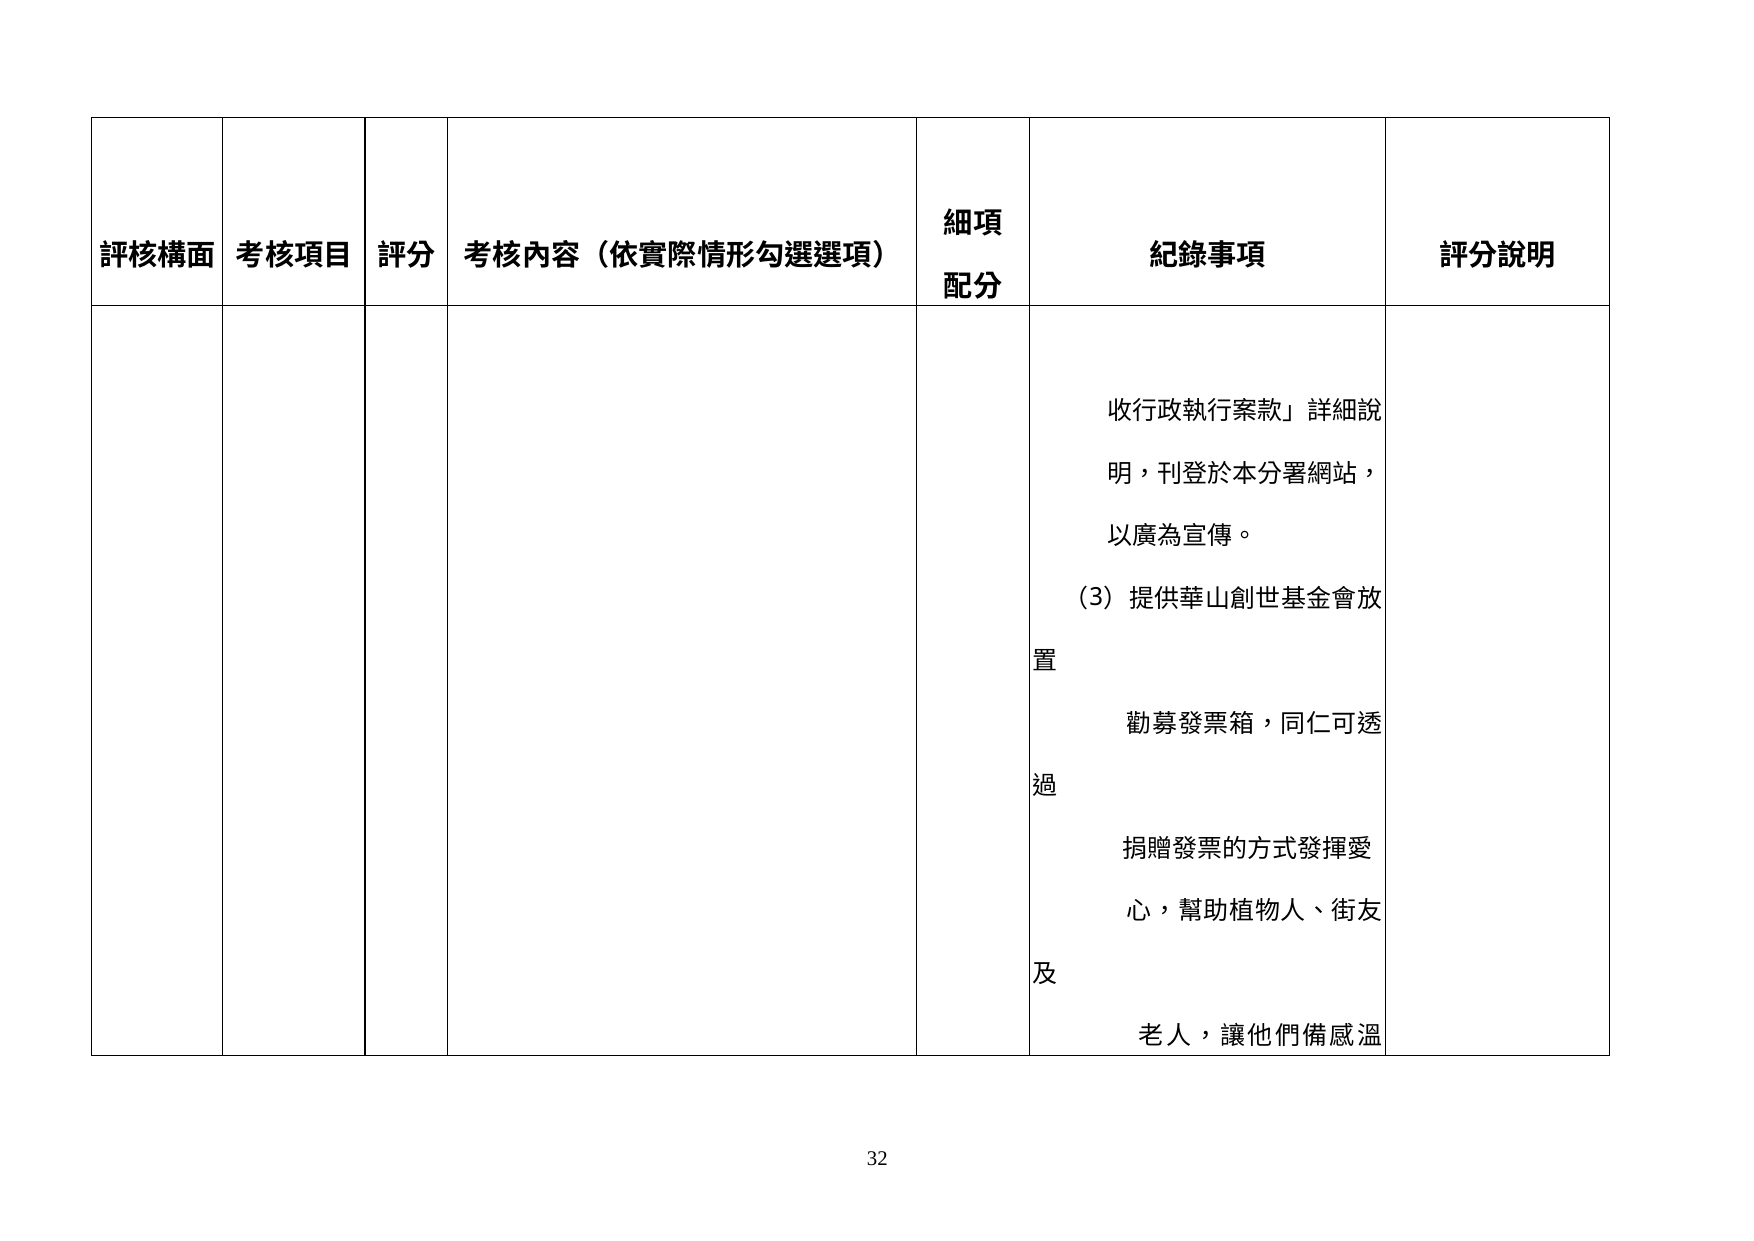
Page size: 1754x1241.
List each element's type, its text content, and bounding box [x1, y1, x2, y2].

table_header 考核內容（依實際情形勾選選項） [448, 118, 916, 304]
table_cell [1386, 306, 1609, 1054]
table_cell [223, 306, 364, 1054]
table_cell [92, 306, 222, 1054]
table_header 評核構面 [92, 118, 222, 304]
table_cell [366, 306, 447, 1054]
table_header 紀錄事項 [1030, 118, 1385, 304]
table_cell 收行政執行案款」詳細說明，刊登於本分署網站，以廣為宣傳。 （3）提供華山創世基金會放置 勸募發票箱，同仁可透過 捐贈發票的方式發揮愛 心，幫助植物人、街友及 老人，讓他們備感溫 [1030, 306, 1385, 1054]
table_header 評分說明 [1386, 118, 1609, 304]
table_cell （一）服務流程便捷性（180分） 1.單一窗口服務全功能程度（60分） 建置全功能化單一窗口，提供民眾多種與整合服務情形。 2.申辦案件流程簡化情形（60分） 檢討簡化申辦流程，提升便民服務之績效。 3.申辦案件書表減量程度（60分） 檢討申辦人檢附申辦書表情形，執行簡化措施，提升申辦便利性績效。 （二）服務流程透明度（100分） 1.案件處理流程查詢公開程度（60分） （1）提供案件承辦資訊種類（40分） ■提供承辦單位及電話，且於服務場所及機關網站（頁）公布標準處理流程，並主動告知申請人處理程序。 □提供承辦單位及電話，且於服務場所及機關網站（頁）公布標準處理流程。 □提供承辦單位及電話。 （2）提供案件查詢管道種類（20分） □提供現場、電話、網路及其他方式（如PDA等）。 ■提供現場、電話及網路查詢。 □提供現場查詢。 2.案件處理流程主動回應程度（40分） □機關受理案件後提供申請人收件確認訊息；且處理案件超過標準作業時間主動告知申請人。 ■機關受理案件後提供申請人收件確認訊息。 （一）機關形象(50分) 1.洽公環境適切程度（25分） ■民眾對於機關整體洽公環境的滿意度達85％以上。 □民眾對於機關整體洽公環境的滿意度達75％以上。 □民眾對於機關整體洽公環境的滿意度達65％以上。 2.服務設施合宜程度（25分） ■除提供「核心設施」外，另備有「一般設施」供民眾使用，且有必要的使用說明與管理，確保設施品質。 □提供「核心設施」供民眾使用，且有必要的使用說明與管理，並定期檢查與充實，確保設施品質。 □提供「核心設施」供民眾使用，且有必要的使用說明與管理，確保設施品質。 (二)服務行為友善性與專業度（90分） 服務親和程度（40分） （1）洽公服務禮儀滿意度（20分） ■民眾對於洽公服務禮儀的滿意度達80％以上。 □民眾對於洽公服務禮儀的滿意度達75％以上。 □民眾對於洽公服務禮儀的滿意度達65％以上。 （2）電話禮貌測試績效（20分） ■機關電話禮貌測試結果優良。 （測試分數90分以上） □機關電話禮貌測試結果良好。 （測試分數80分以上） □機關電話禮貌測試結果普通。 （測試分數70分以上） 2.服務可勝任程度（50分） ■服務人員回應問題正確率達90％以上。 □服務人員回應問題正確率達85％以上。 □服務人員回應問題正確率達80％以上。 □服務人員回應問題正確率達75％以上。 □服務人員回應問題正確率達65％以上。 （三）服務行銷有效程度（30分） 施政宣導有效程度（30分） ■施政宣導資料置機關網站公告周知。 ■為民服務場所提供相關文宣品宣傳。 ■辦理施政宣導活動。 ■透過平面或電子媒體進行宣導。 ■藉由參與公益或社區活動進行施政宣導。 （一）顧客滿意情形（80分） 機關服務滿意情形（80分） ■定期辦理服務滿意度調查，且服務滿意度達80﹪以上。 ■定期辦理服務滿意度趨勢分析,自我檢討提出改善服務措施，且有執行績效。 ■服務滿意度成長率 （二）民眾意見回應與改善情形（70分） 辦理民眾意見處理滿意度調查，滿意度達60%以上。 設有民眾意見（含新聞輿情）處理機制及標準作業程序，且定期定期進行演練及檢討，並提供協談諮商服務。 提供民眾意見處理滿意度成長率數據。 （一）資訊公開適切性與內容有效性（50分） 1.公開法令、政策及服務資訊程度（30分） （1）依據「政府資訊公開法」第7條主動公開相關資訊於網站（頁）比例（20分） ■應公開且已公開資訊比例達100％以上，並於網站（頁）設置「主動公開資訊」專區。 □應公開且已公開資訊比例達90％以上，並於網站（頁）設置「主動公開資訊」專區。 （2）服務措施及出版品資訊周知度（10分） □公開服務措施、FAQ、機關活動、文宣品、出版品，另其他重要資訊1種以上。 ■公開服務措施、FAQ、機關活動、文宣品、出版品。 □公開服務措施、FAQ、機關活動、文宣品。 2.資訊內容有效性（20分） ■網站（頁）資訊內容及連結抽測正確件數達14件以上。 □網站（頁）資訊內容及連結抽測正確件數達13件以上。 □網站（頁）資訊內容及連結抽測正確件數達12件以上。 （二）資訊檢完整性與便捷性（50分） ■提供全文檢索。 ■提供檢索功能說明及使用範例及資訊檢索建議。 ■提供進階功能檢索。 ■提供分類檢索，且符合詮釋資料及分類檢索規範。 （一）線上服務量能擴展性（50分） 1.線上服務提供及使用情形（50分） （1）線上服務量能（30分） ■提供線上服務項目。 ■提供線上服務項目成長數據，並持續成長。 ■於MyEGov提供線上服務項目。 （2）線上服務推廣績效（10分） ■透過推廣行銷活動提升民眾對於線上服務的認知與回應情形。 （3）電子表單簡化績效（10分） □提出電子表單簡化建議或執行表單簡化工作，並進行電子表單管理。 ■提出電子表單簡化建議或執行表單簡化工作。 （二）電子參與多樣性（50分） 1.電子參與多元程度（50分） □除民眾意見反映及討論區外，另提供電子參與方式2種以上，且有互動機制及實際回應。 □除民眾意見反映及討論區外，另提供電子參與方式1種，且有互動機制及實際回應。 ■提供民眾意見反映及討論區，且有互動機制及實際回應。 有價值的創意服務（130分） ■服務時間彈性調整：如採取假日門 市、中午不打烊、夜間服務等作法。 ■服務地點延伸：如突破現場、臨櫃辦理之限制，採取異地申辦即取件，電話、傳真辦理及取件等作法。 ■服務項目改造：如服務項目總體檢，檢討非必要之服務並予以終結；或新增（創）服務項目，如策略聯盟、開發客製化服務等。 ■服務方法創新：如利用資訊科技推動網路繳、付款服務；提供主動服務等。 ■其他創新服務樣態。 （二）服務措施延續性及標竿學習推動效益（40分） ■創意服務措施是否成為機關標準服務並有標準作業流程。 ■創意服務措施是否持續檢討改善。 □創意服務措施提供作為其他機關標竿學習效益與擴散效果。 （三）組織內部創新機制及運作情形（30 分） ■機關能否產生源源不絕的創新服 務之關鍵所在是組織內部創新機 制及運作。 ■機關應詳細說明內部創新提案機 制之建立及運作情形，並確保該機 制可常態性持續運轉。 [448, 306, 916, 1054]
table_header 考核項目 [223, 118, 364, 304]
table_header 評分 [366, 118, 447, 304]
table_header 細項 配分 [917, 118, 1029, 304]
table_cell [917, 306, 1029, 1054]
